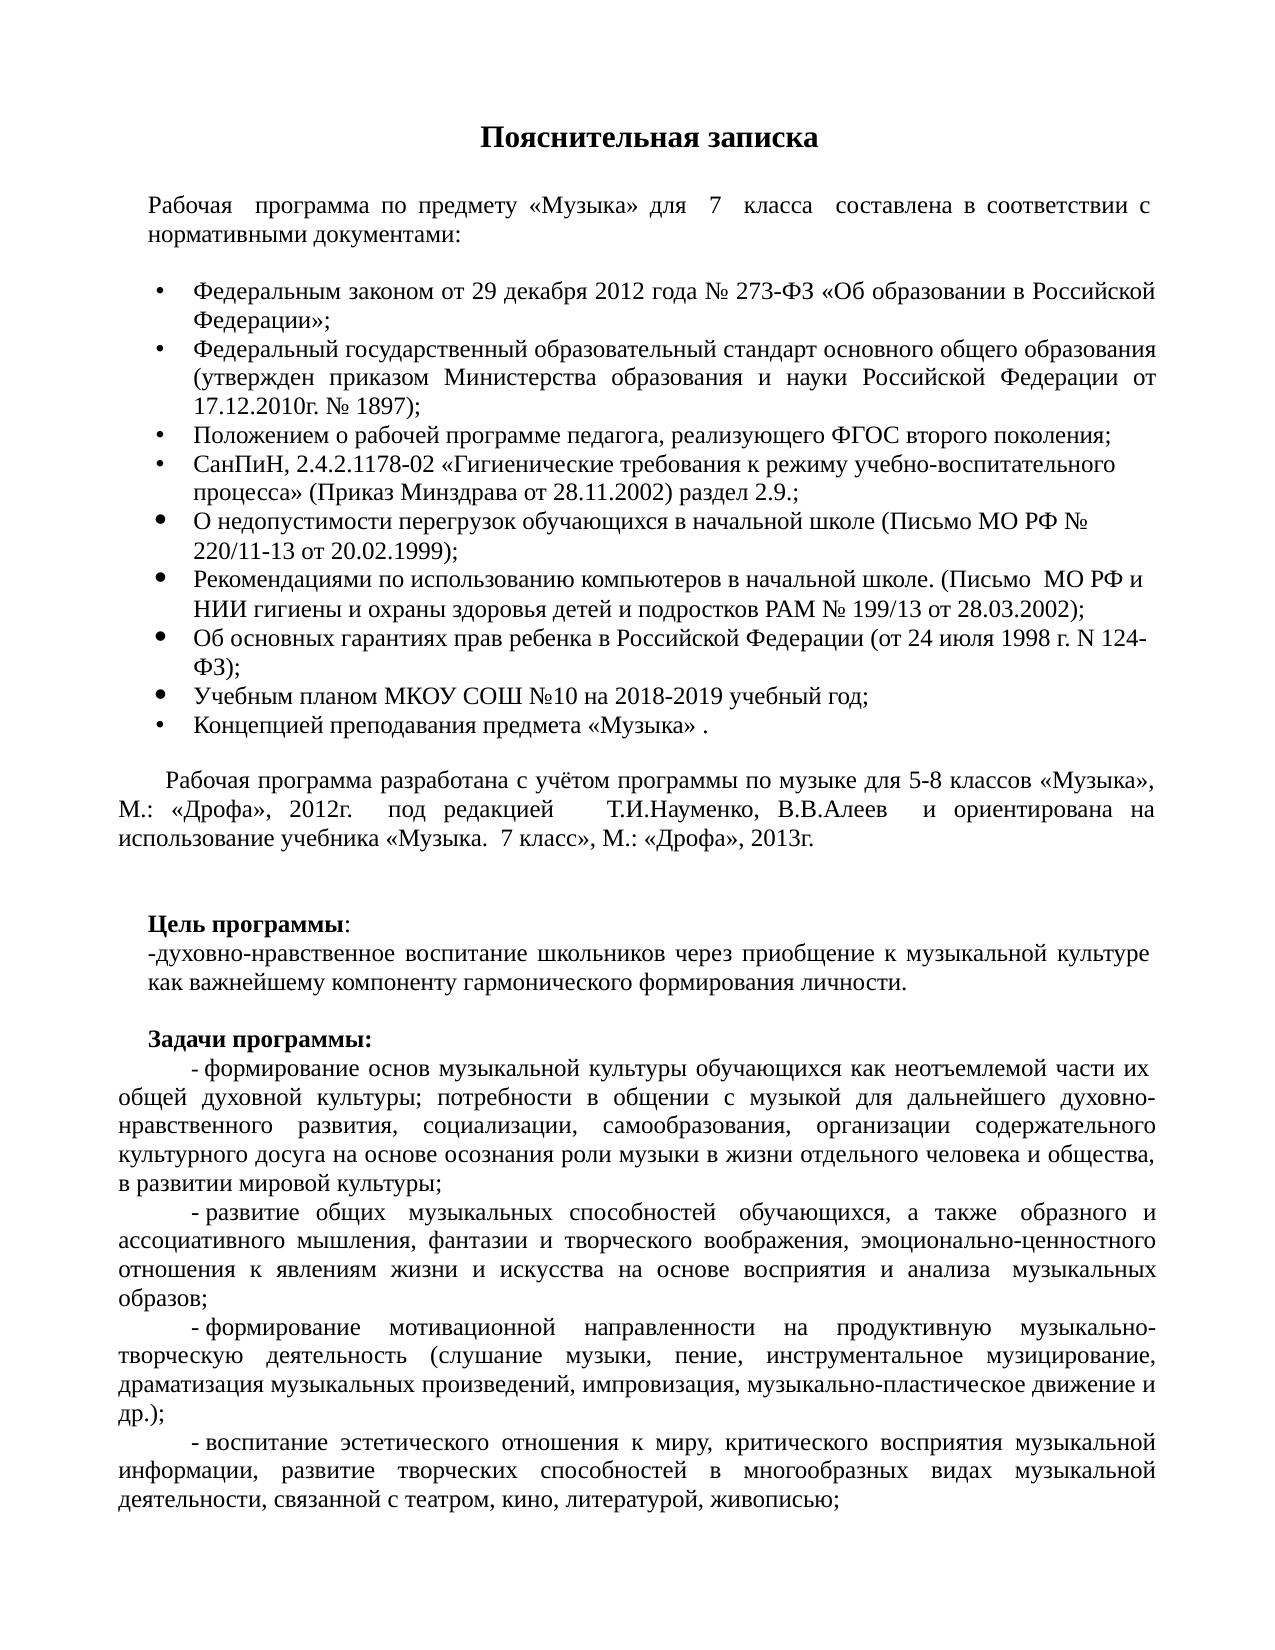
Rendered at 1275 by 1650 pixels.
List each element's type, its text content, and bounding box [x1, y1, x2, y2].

list Об основных гарантиях прав ребенка в Российской Федерации (от 24 июля 1998 г. N 124-ФЗ); [156, 623, 1157, 681]
list Концепцией преподавания предмета «Музыка» . [156, 710, 1157, 739]
text Задачи программы: [148, 1024, 1151, 1053]
subtitle Рабочая программа по предмету «Музыка» для 7 класса составлена в соответствии с нормативными документами: [148, 190, 1151, 247]
subtitle Рабочая программа разработана с учётом программы по музыке для 5-8 классов «Музыка», М.: «Дрофа», 2012г. под редакцией Т.И.Науменко, В.В.Алеев и ориентирована на использование учебника «Музыка. 7 класс», М.: «Дрофа», 2013г. [73, 766, 1157, 852]
text -духовно-нравственное воспитание школьников через приобщение к музыкальной культуре как важнейшему компоненту гармонического формирования личности. [148, 938, 1151, 996]
list СанПиН, 2.4.2.1178-02 «Гигиенические требования к режиму учебно-воспитательного процесса» (Приказ Минздрава от 28.11.2002) раздел 2.9.; [156, 449, 1157, 506]
text - развитие общих музыкальных способностей обучающихся, а также образного и ассоциативного мышления, фантазии и творческого воображения, эмоционально-ценностного отношения к явлениям жизни и искусства на основе восприятия и анализа музыкальных образов; [118, 1197, 1157, 1312]
list Положением о рабочей программе педагога, реализующего ФГОС второго поколения; [156, 420, 1157, 449]
list Федеральным законом от 29 декабря 2012 года № 273-ФЗ «Об образовании в Российской Федерации»; [156, 276, 1157, 334]
text - формирование мотивационной направленности на продуктивную музыкально-творческую деятельность (слушание музыки, пение, инструментальное музицирование, драматизация музыкальных произведений, импровизация, музыкально-пластическое движение и др.); [118, 1312, 1157, 1427]
text - формирование основ музыкальной культуры обучающихся как неотъемлемой части их общей духовной культуры; потребности в общении с музыкой для дальнейшего духовно-нравственного развития, социализации, самообразования, организации содержательного культурного досуга на основе осознания роли музыки в жизни отдельного человека и общества, в развитии мировой культуры; [118, 1053, 1157, 1197]
text Цель программы: [148, 909, 1151, 938]
text - воспитание эстетического отношения к миру, критического восприятия музыкальной информации, развитие творческих способностей в многообразных видах музыкальной деятельности, связанной с театром, кино, литературой, живописью; [118, 1427, 1157, 1513]
list О недопустимости перегрузок обучающихся в начальной школе (Письмо МО РФ № 220/11-13 от 20.02.1999); [156, 506, 1157, 564]
list Федеральный государственный образовательный стандарт основного общего образования (утвержден приказом Министерства образования и науки Российской Федерации от 17.12.2010г. № 1897); [156, 334, 1157, 420]
list Рекомендациями по использованию компьютеров в начальной школе. (Письмо МО РФ и НИИ гигиены и охраны здоровья детей и подростков РАМ № 199/13 от 28.03.2002); [156, 564, 1157, 623]
list Учебным планом МКОУ СОШ №10 на 2018-2019 учебный год; [156, 681, 1157, 710]
subtitle Пояснительная записка [148, 118, 1151, 154]
